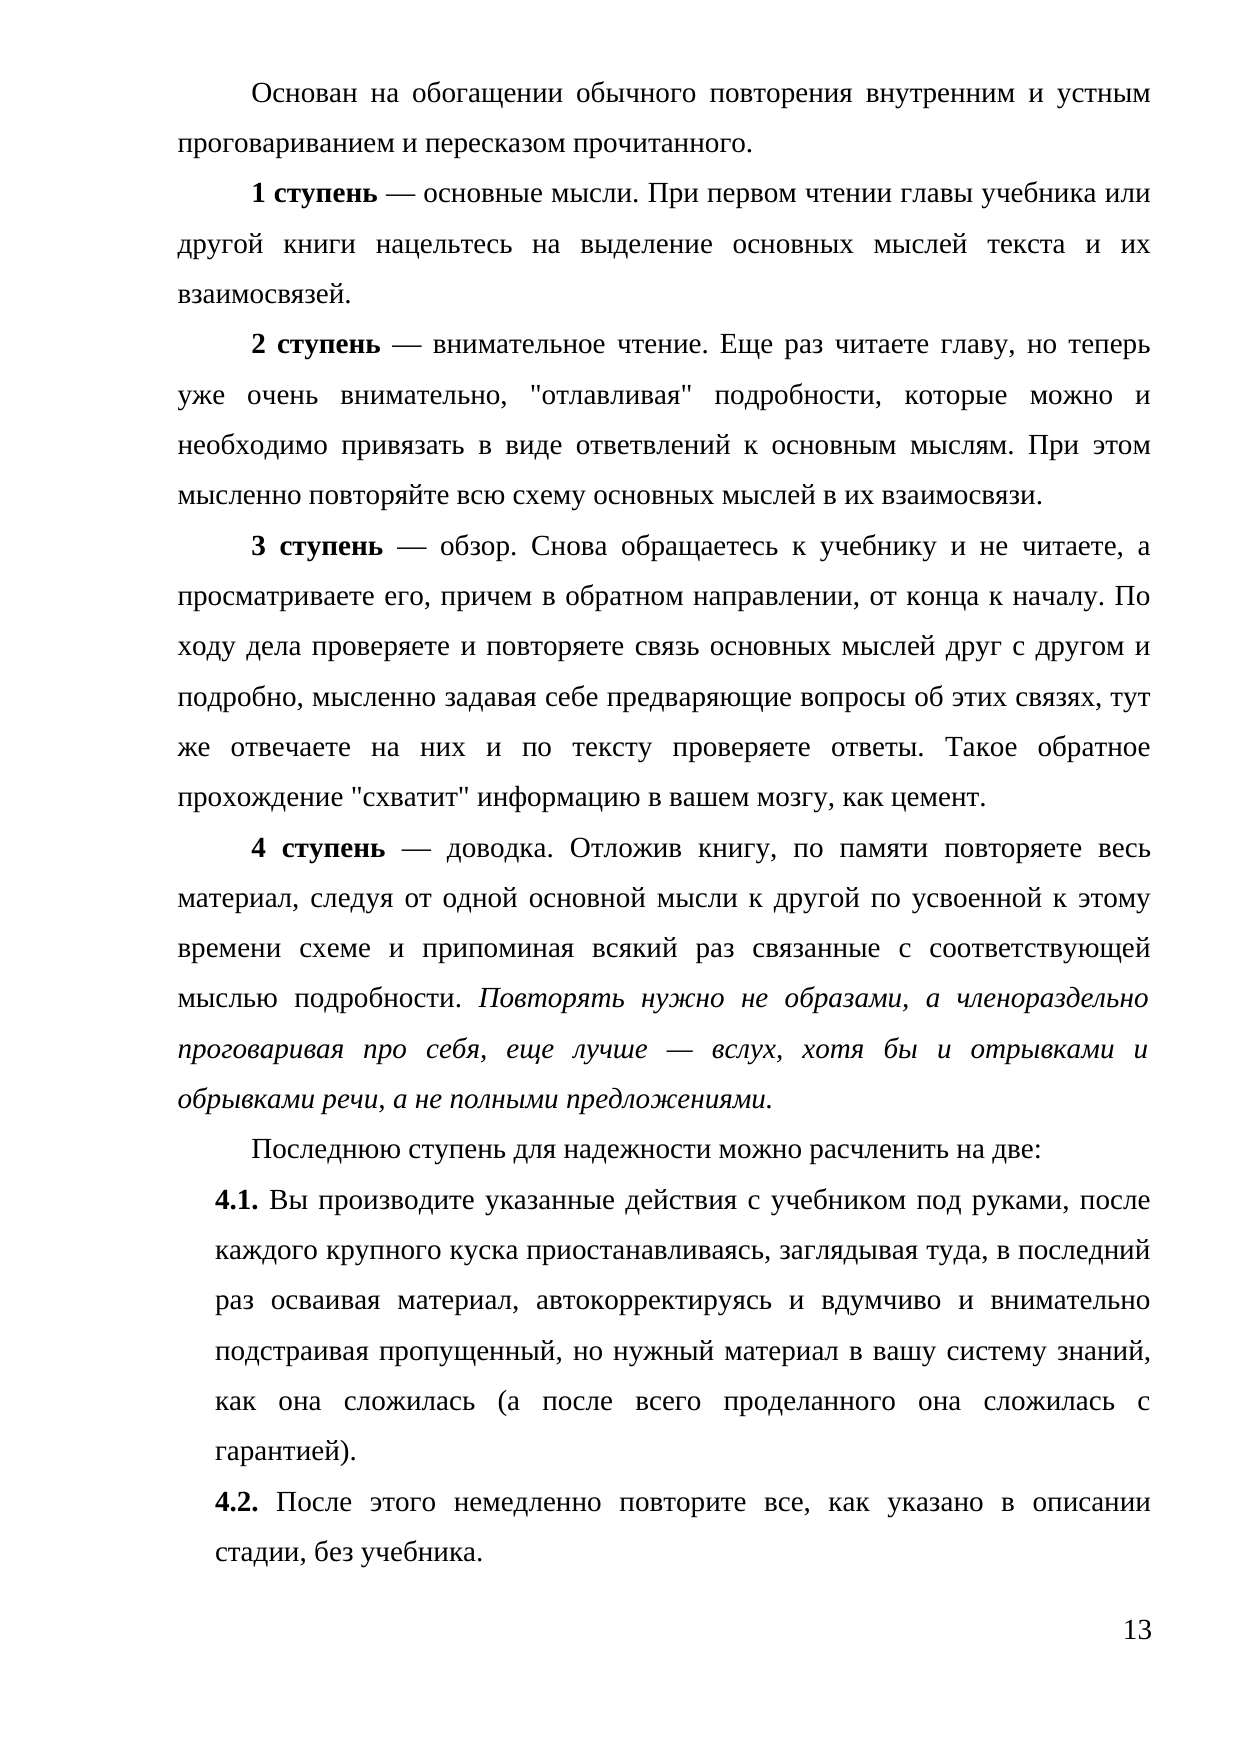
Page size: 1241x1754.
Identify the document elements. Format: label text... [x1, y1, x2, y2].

text 4.2. После этого немедленно повторите все, как указано в описании стадии, без учебника. [215, 1484, 1152, 1568]
text 1 ступень — основные мысли. При первом чтении главы учебника или другой книги нацельтесь на выделение основных мыслей текста и их взаимосвязей. [177, 176, 1152, 310]
text 2 ступень — внимательное чтение. Еще раз читаете главу, но теперь уже очень внимательно, "отлавливая" подробности, которые можно и необходимо привязать в виде ответвлений к основным мыслям. При этом мысленно повторяйте всю схему основных мыслей в их взаимосвязи. [177, 327, 1152, 511]
text 4.1. Вы производите указанные действия с учебником под руками, после каждого крупного куска приостанавливаясь, заглядывая туда, в последний раз осваивая материал, автокорректируясь и вдумчиво и внимательно подстраивая пропущенный, но нужный материал в вашу систему знаний, как она сложилась (а после всего проделанного она сложилась с гарантией). [215, 1182, 1152, 1467]
text 4 ступень — доводка. Отложив книгу, по памяти повторяете весь материал, следуя от одной основной мысли к другой по усвоенной к этому времени схеме и припоминая всякий раз связанные с соответствующей мыслью подробности. Повторять нужно не образами, а членораздельно проговаривая про себя, еще лучше — вслух, хотя бы и отрывками и обрывками речи, а не полными предложениями. [177, 830, 1152, 1115]
text Основан на обогащении обычного повторения внутренним и устным проговариванием и пересказом прочитанного. [177, 75, 1152, 159]
text 3 ступень — обзор. Снова обращаетесь к учебнику и не читаете, а просматриваете его, причем в обратном направлении, от конца к началу. По ходу дела проверяете и повторяете связь основных мыслей друг с другом и подробно, мысленно задавая себе предваряющие вопросы об этих связях, тут же отвечаете на них и по тексту проверяете ответы. Такое обратное прохождение "схватит" информацию в вашем мозгу, как цемент. [177, 528, 1152, 813]
text Последнюю ступень для надежности можно расчленить на две: [177, 1132, 1152, 1165]
